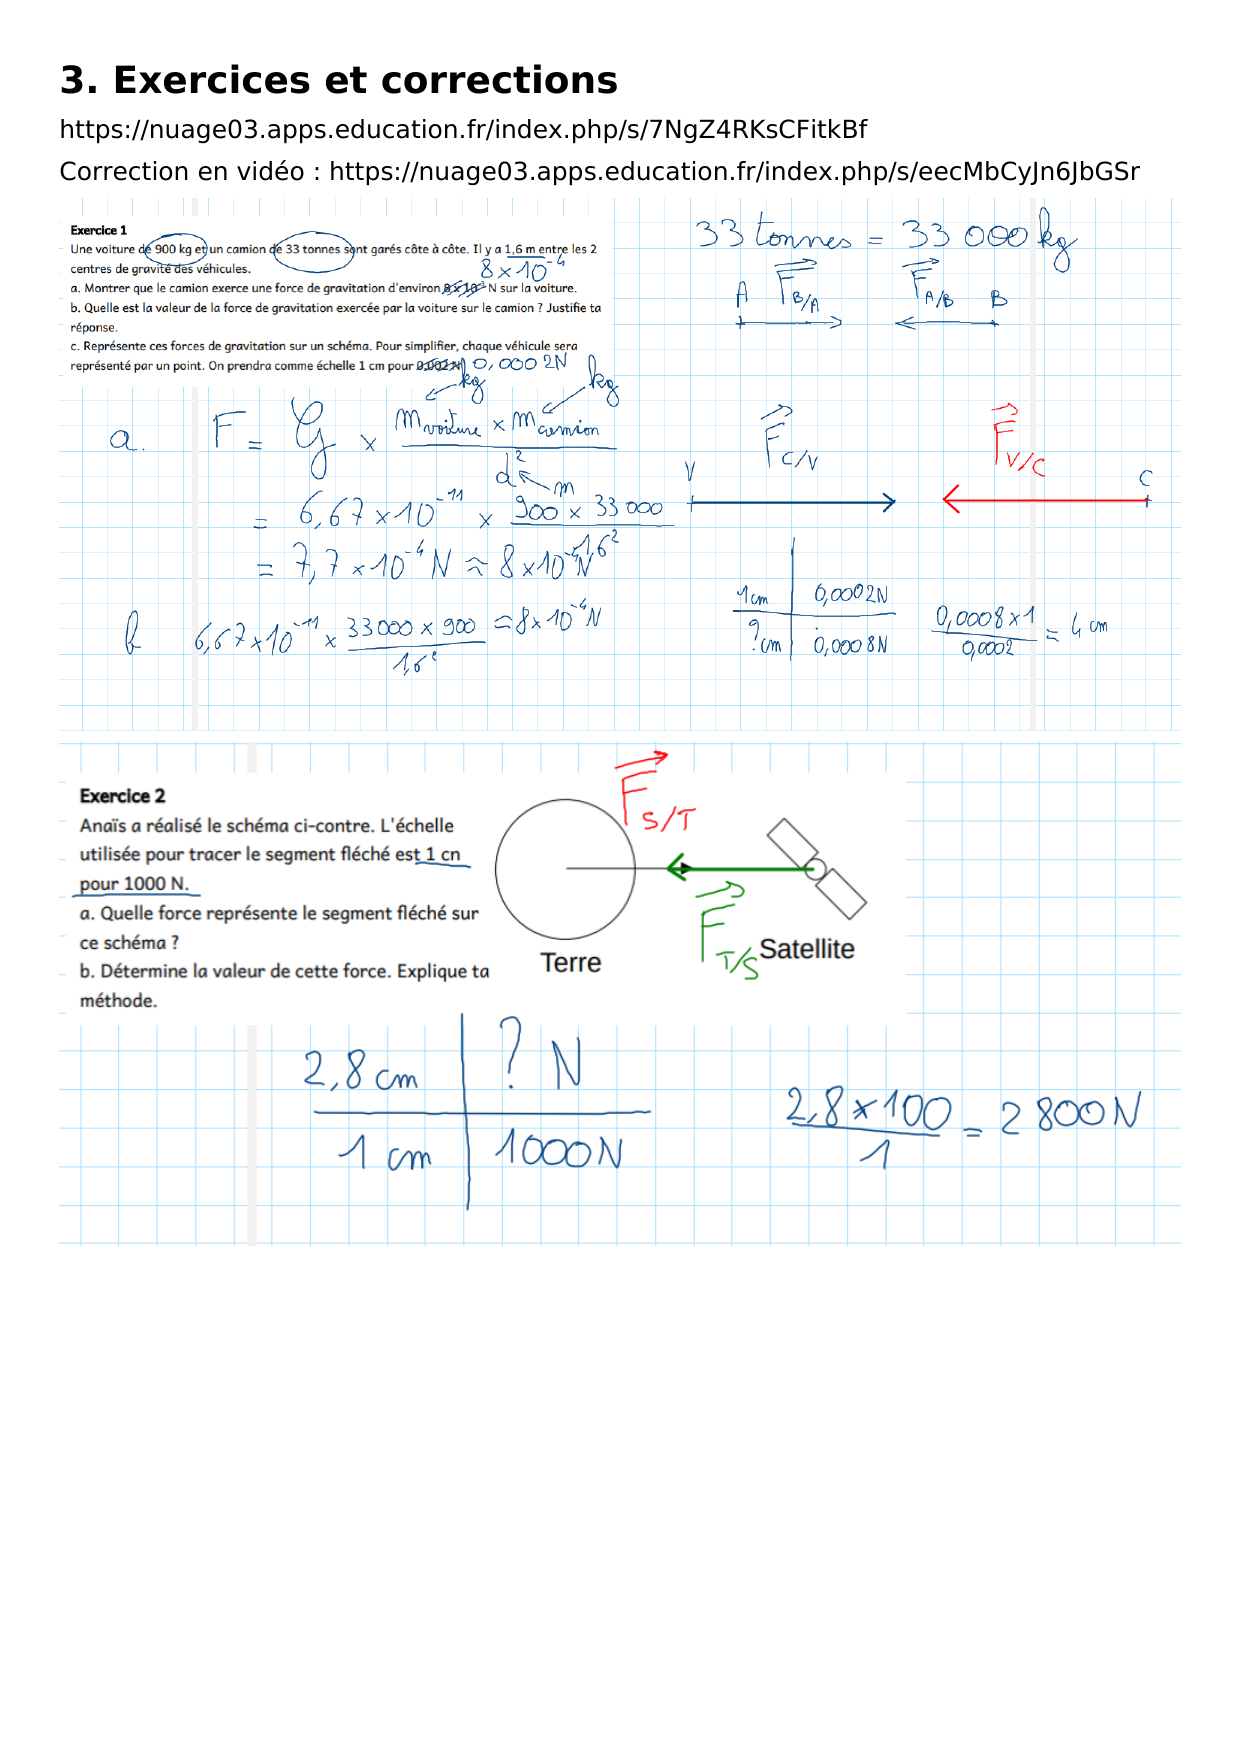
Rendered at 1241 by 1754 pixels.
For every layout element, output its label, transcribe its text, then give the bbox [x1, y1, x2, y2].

text Correction en vidéo : https://nuage03.apps.education.fr/index.php/s/eecMbCyJn6JbGSr [59, 157, 1181, 186]
picture [59, 742, 1182, 1246]
text https://nuage03.apps.education.fr/index.php/s/7NgZ4RKsCFitkBf [59, 115, 1181, 144]
subtitle 3. Exercices et corrections [59, 59, 1181, 103]
picture [59, 198, 1182, 731]
